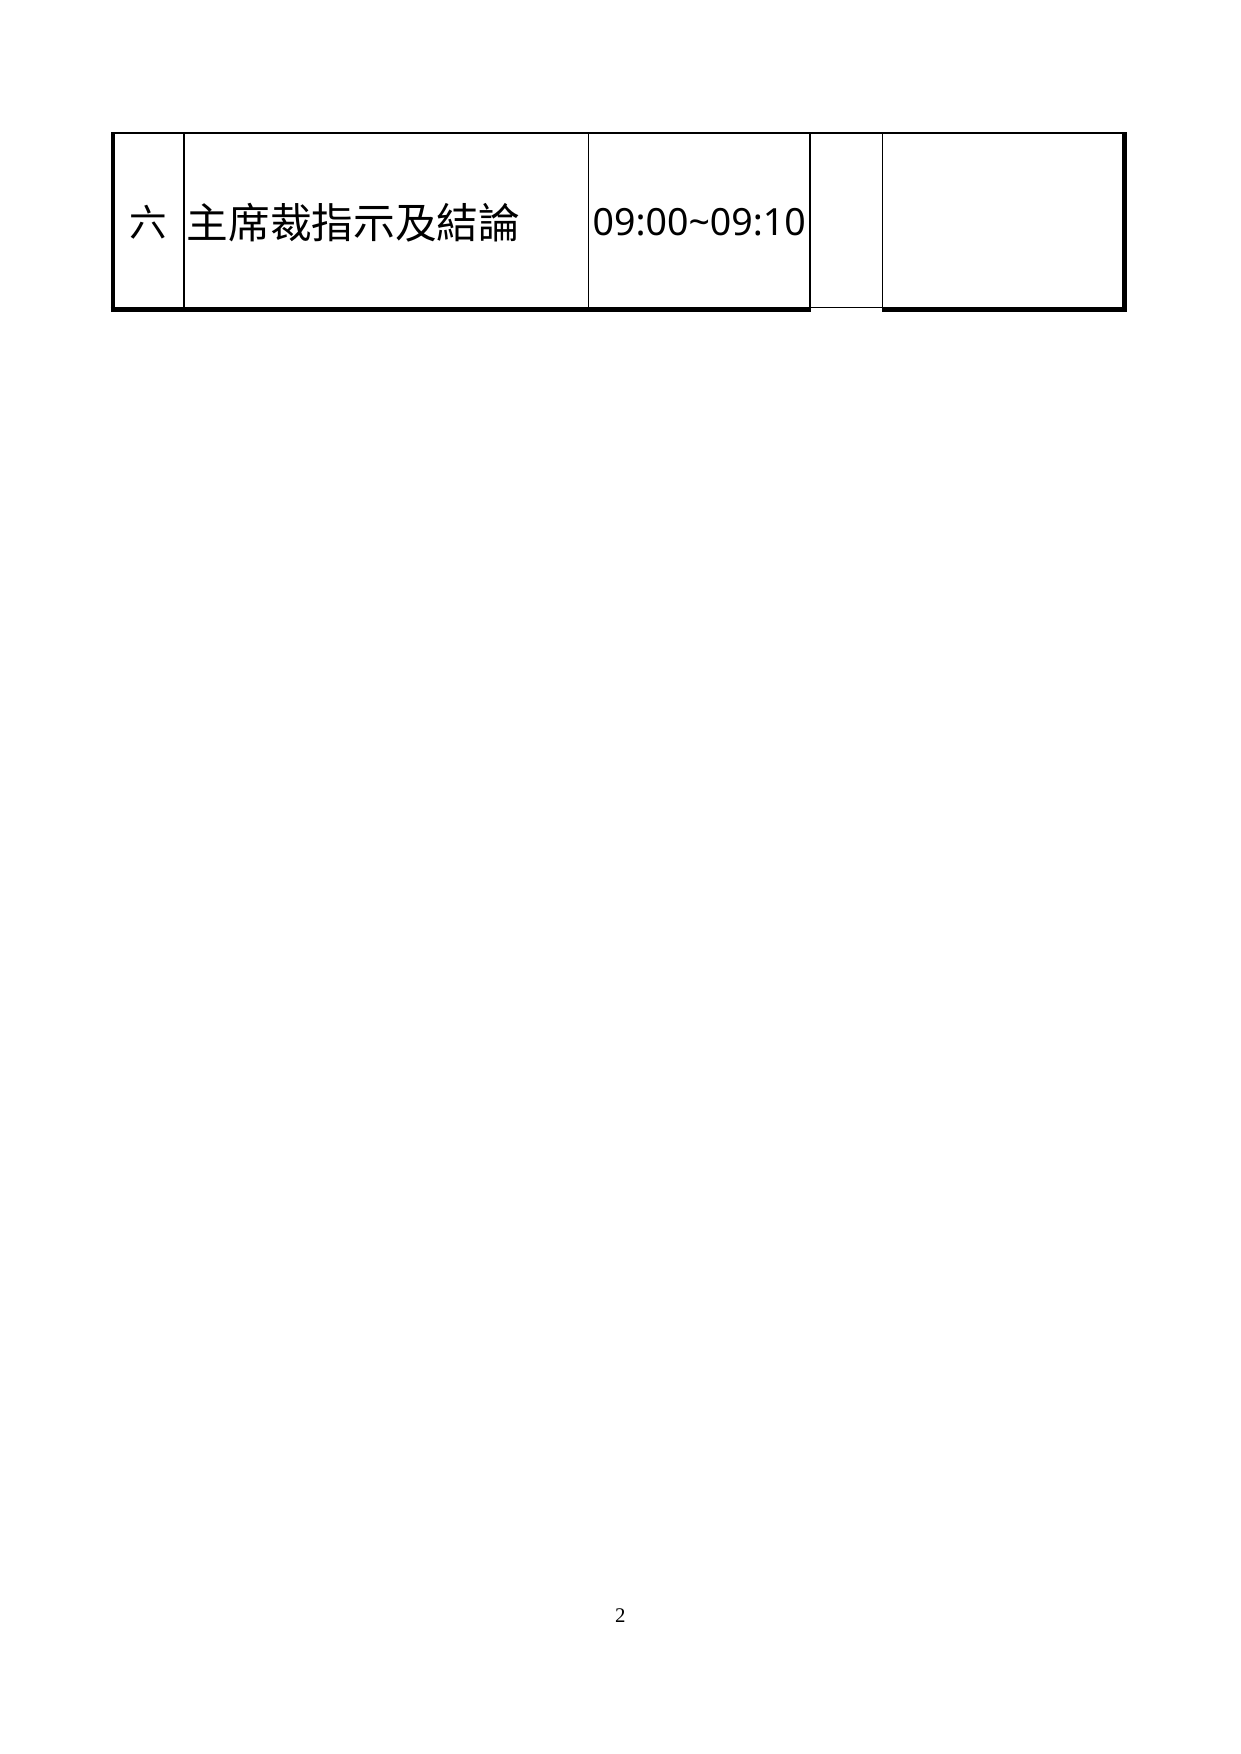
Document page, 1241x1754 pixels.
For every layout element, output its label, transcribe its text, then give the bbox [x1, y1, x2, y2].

table_cell 主席裁指示及結論 [185, 134, 588, 307]
table_cell 09:00~09:10 [589, 134, 809, 307]
table_cell [883, 134, 1122, 307]
table_cell [811, 134, 882, 307]
table_cell 六 [115, 134, 183, 307]
